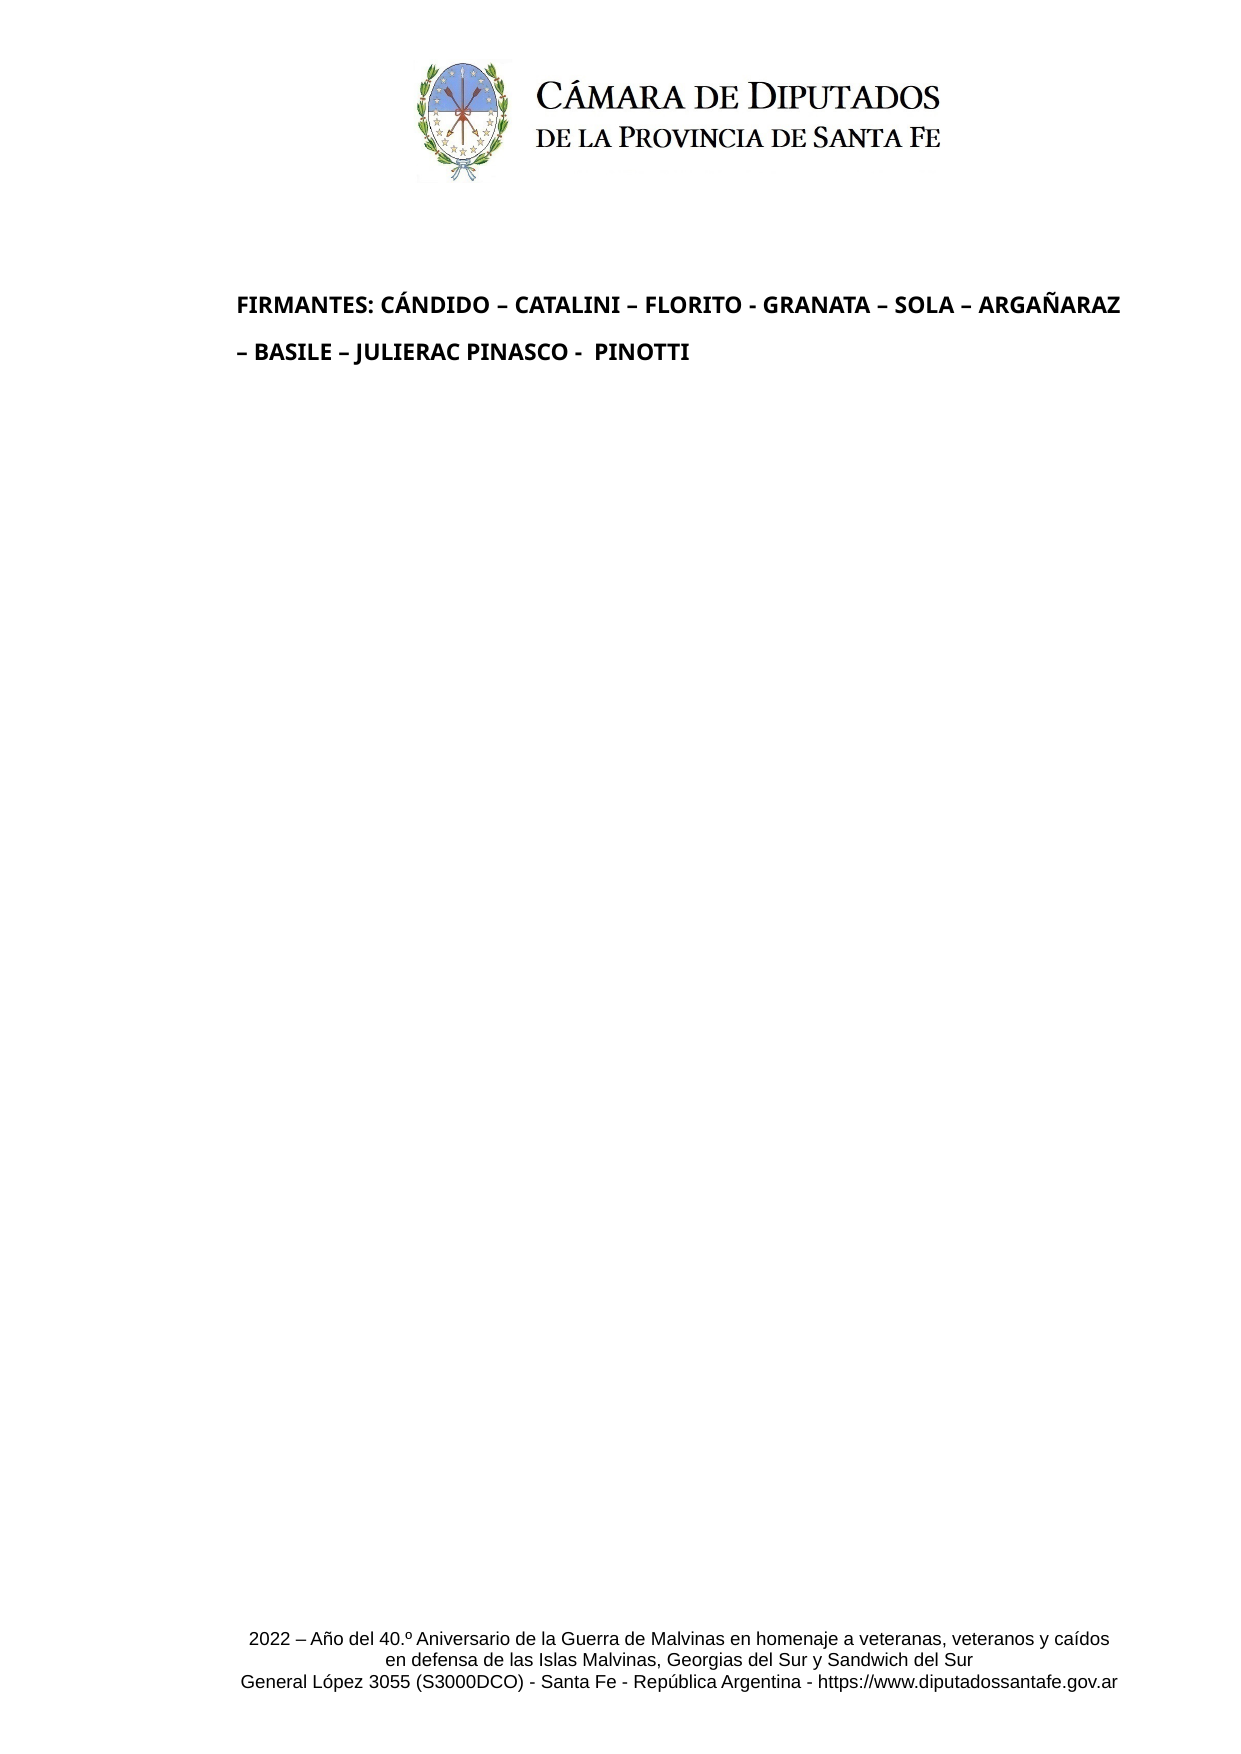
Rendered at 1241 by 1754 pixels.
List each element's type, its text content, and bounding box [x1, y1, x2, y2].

picture [413, 59, 945, 183]
text FIRMANTES: CÁNDIDO – CATALINI – FLORITO - GRANATA – SOLA – ARGAÑARAZ – BASILE – JULIERAC PINASCO - PINOTTI [236, 289, 1122, 367]
